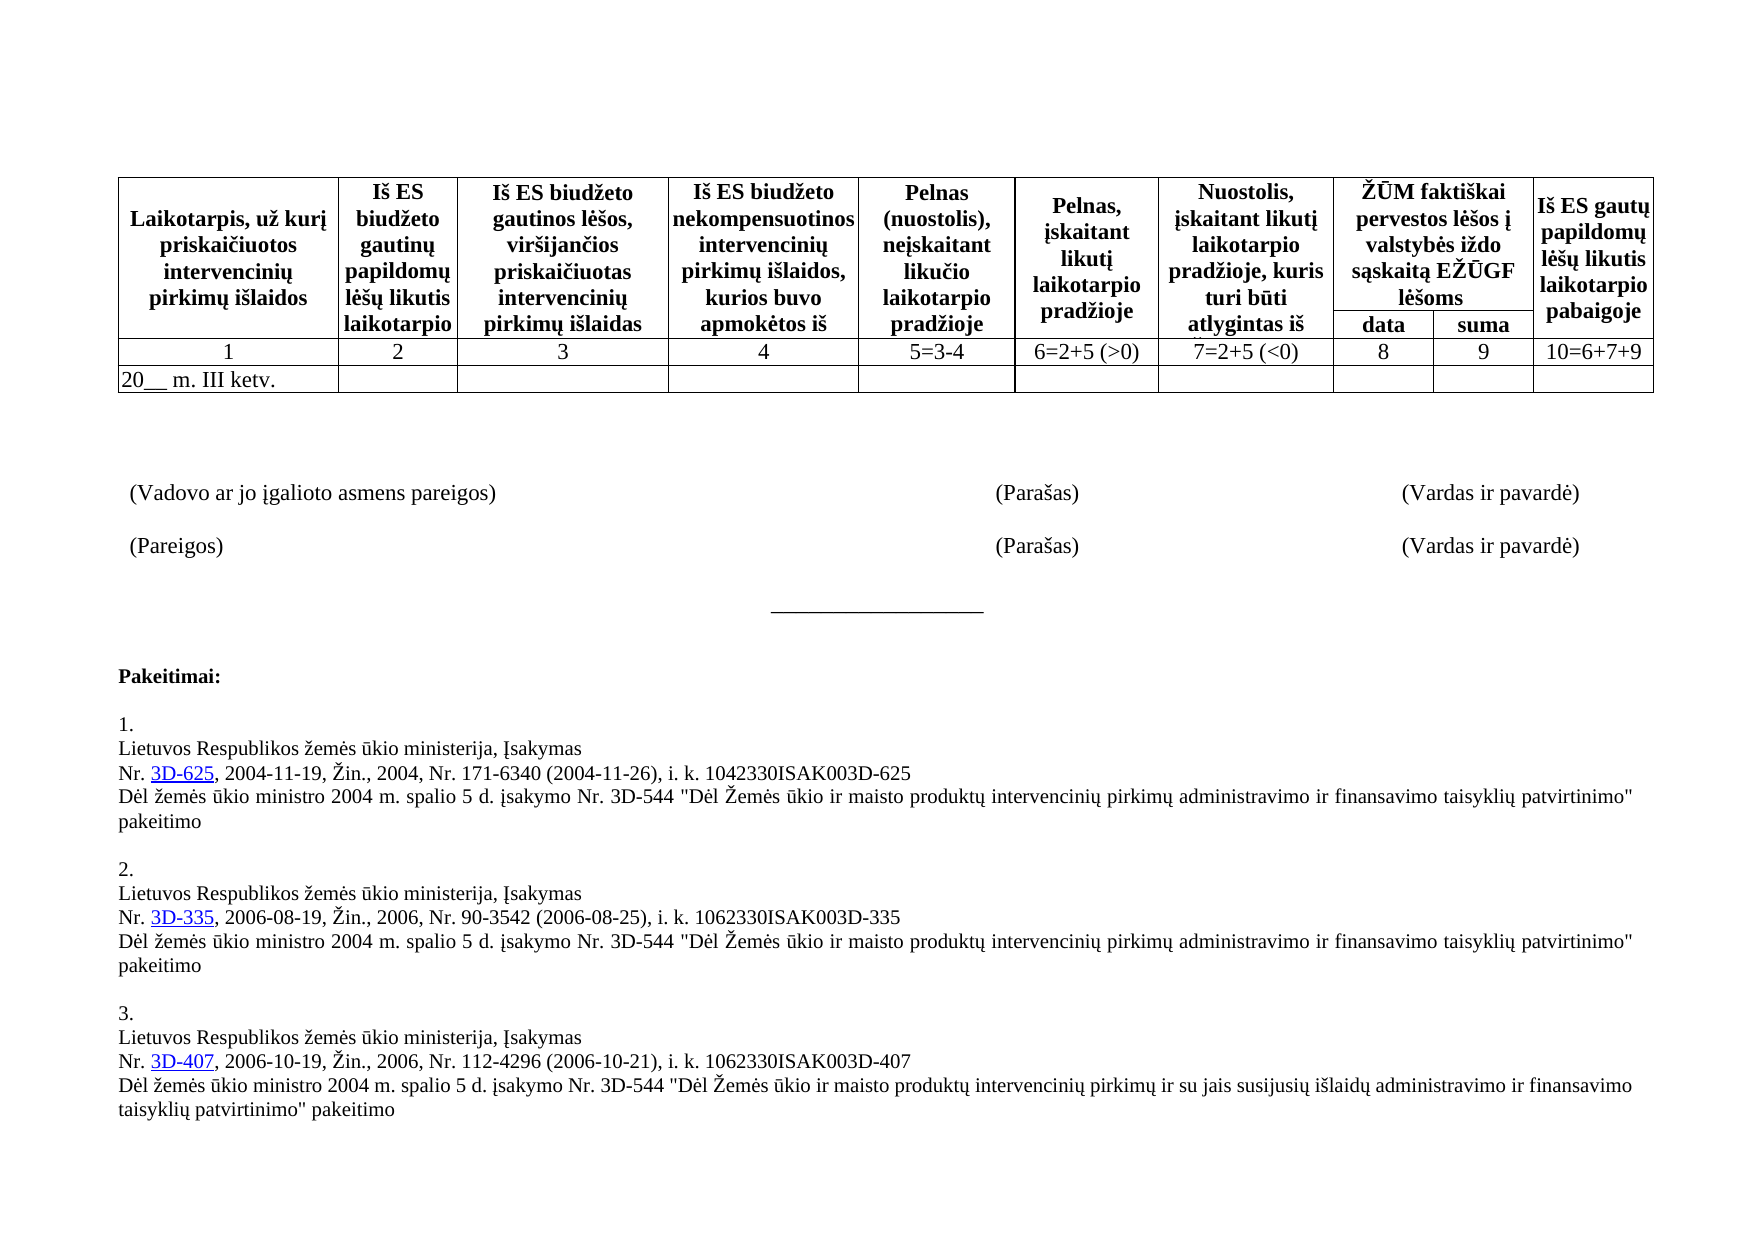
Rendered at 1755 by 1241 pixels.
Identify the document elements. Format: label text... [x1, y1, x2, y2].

text Lietuvos Respublikos žemės ūkio ministerija, Įsakymas [118, 1025, 1636, 1049]
table_cell 7=2+5 (<0) [1159, 339, 1333, 365]
table_cell 9 [1434, 339, 1533, 365]
text Nr. 3D-625, 2004-11-19, Žin., 2004, Nr. 171-6340 (2004-11-26), i. k. 1042330ISAK003D-625 [118, 760, 1636, 784]
table_cell [1159, 366, 1333, 392]
table_cell [1534, 366, 1653, 392]
table_header Iš ES gautų papildomų lėšų likutis laikotarpio pabaigoje [1534, 178, 1653, 337]
table_cell 1 [119, 339, 338, 365]
text 1. [118, 712, 1636, 736]
table_cell 20__ m. III ketv. [119, 366, 338, 392]
text Lietuvos Respublikos žemės ūkio ministerija, Įsakymas [118, 881, 1636, 905]
text _________________ [118, 587, 1636, 616]
table_header (Parašas) (Parašas) [747, 480, 1328, 558]
text Lietuvos Respublikos žemės ūkio ministerija, Įsakymas [118, 736, 1636, 760]
text Dėl žemės ūkio ministro 2004 m. spalio 5 d. įsakymo Nr. 3D-544 "Dėl Žemės ūkio ir maisto produktų intervencinių pirkimų ir su jais susijusių išlaidų administravimo ir finansavimo taisyklių patvirtinimo" pakeitimo [118, 1073, 1636, 1121]
table_header Pelnas, įskaitant likutį laikotarpio pradžioje [1016, 178, 1158, 337]
text Nr. 3D-335, 2006-08-19, Žin., 2006, Nr. 90-3542 (2006-08-25), i. k. 1062330ISAK003D-335 [118, 905, 1636, 929]
table_header Iš ES biudžeto gautinų papildomų lėšų likutis laikotarpio pradžioje [339, 178, 457, 337]
table_header Pelnas (nuostolis), neįskaitant likučio laikotarpio pradžioje [859, 178, 1014, 337]
table_cell 10=6+7+9 [1534, 339, 1653, 365]
table_cell [1334, 366, 1433, 392]
text 2. [118, 857, 1636, 881]
table_header Nuostolis, įskaitant likutį laikotarpio pradžioje, kuris turi būti atlygintas iš Žemės ūkio ministerijai skirtų bendrųjų asignavimų [1159, 178, 1333, 337]
text Pakeitimai: [118, 664, 1636, 688]
table_cell suma [1434, 311, 1533, 337]
table_header (Vadovo ar jo įgalioto asmens pareigos) (Pareigos) [118, 480, 747, 558]
table_cell 5=3-4 [859, 339, 1014, 365]
table_cell 2 [339, 339, 457, 365]
table_cell [339, 366, 457, 392]
table_cell data [1334, 311, 1433, 337]
table_cell [1434, 366, 1533, 392]
text Dėl žemės ūkio ministro 2004 m. spalio 5 d. įsakymo Nr. 3D-544 "Dėl Žemės ūkio ir maisto produktų intervencinių pirkimų administravimo ir finansavimo taisyklių patvirtinimo" pakeitimo [118, 784, 1636, 833]
table_cell [458, 366, 668, 392]
table_header ŽŪM faktiškai pervestos lėšos į valstybės iždo sąskaitą EŽŪGF lėšoms [1334, 178, 1533, 310]
table_cell [669, 366, 858, 392]
text 3. [118, 1001, 1636, 1025]
table_cell 3 [458, 339, 668, 365]
table_cell 6=2+5 (>0) [1016, 339, 1158, 365]
table_cell 8 [1334, 339, 1433, 365]
table_header Laikotarpis, už kurį priskaičiuotos intervencinių pirkimų išlaidos [119, 178, 338, 337]
table_cell 4 [669, 339, 858, 365]
table_header Iš ES biudžeto gautinos lėšos, viršijančios priskaičiuotas intervencinių pirkimų išlaidas [458, 178, 668, 337]
table_header Iš ES biudžeto nekompensuotinos intervencinių pirkimų išlaidos, kurios buvo apmokėtos iš valstybės iždo sąskaitos EŽŪGF lėšoms [669, 178, 858, 337]
table_cell [1016, 366, 1158, 392]
table_header (Vardas ir pavardė) (Vardas ir pavardė) [1328, 480, 1653, 558]
text Dėl žemės ūkio ministro 2004 m. spalio 5 d. įsakymo Nr. 3D-544 "Dėl Žemės ūkio ir maisto produktų intervencinių pirkimų administravimo ir finansavimo taisyklių patvirtinimo" pakeitimo [118, 929, 1636, 977]
table_cell [859, 366, 1014, 392]
text Nr. 3D-407, 2006-10-19, Žin., 2006, Nr. 112-4296 (2006-10-21), i. k. 1062330ISAK003D-407 [118, 1049, 1636, 1073]
